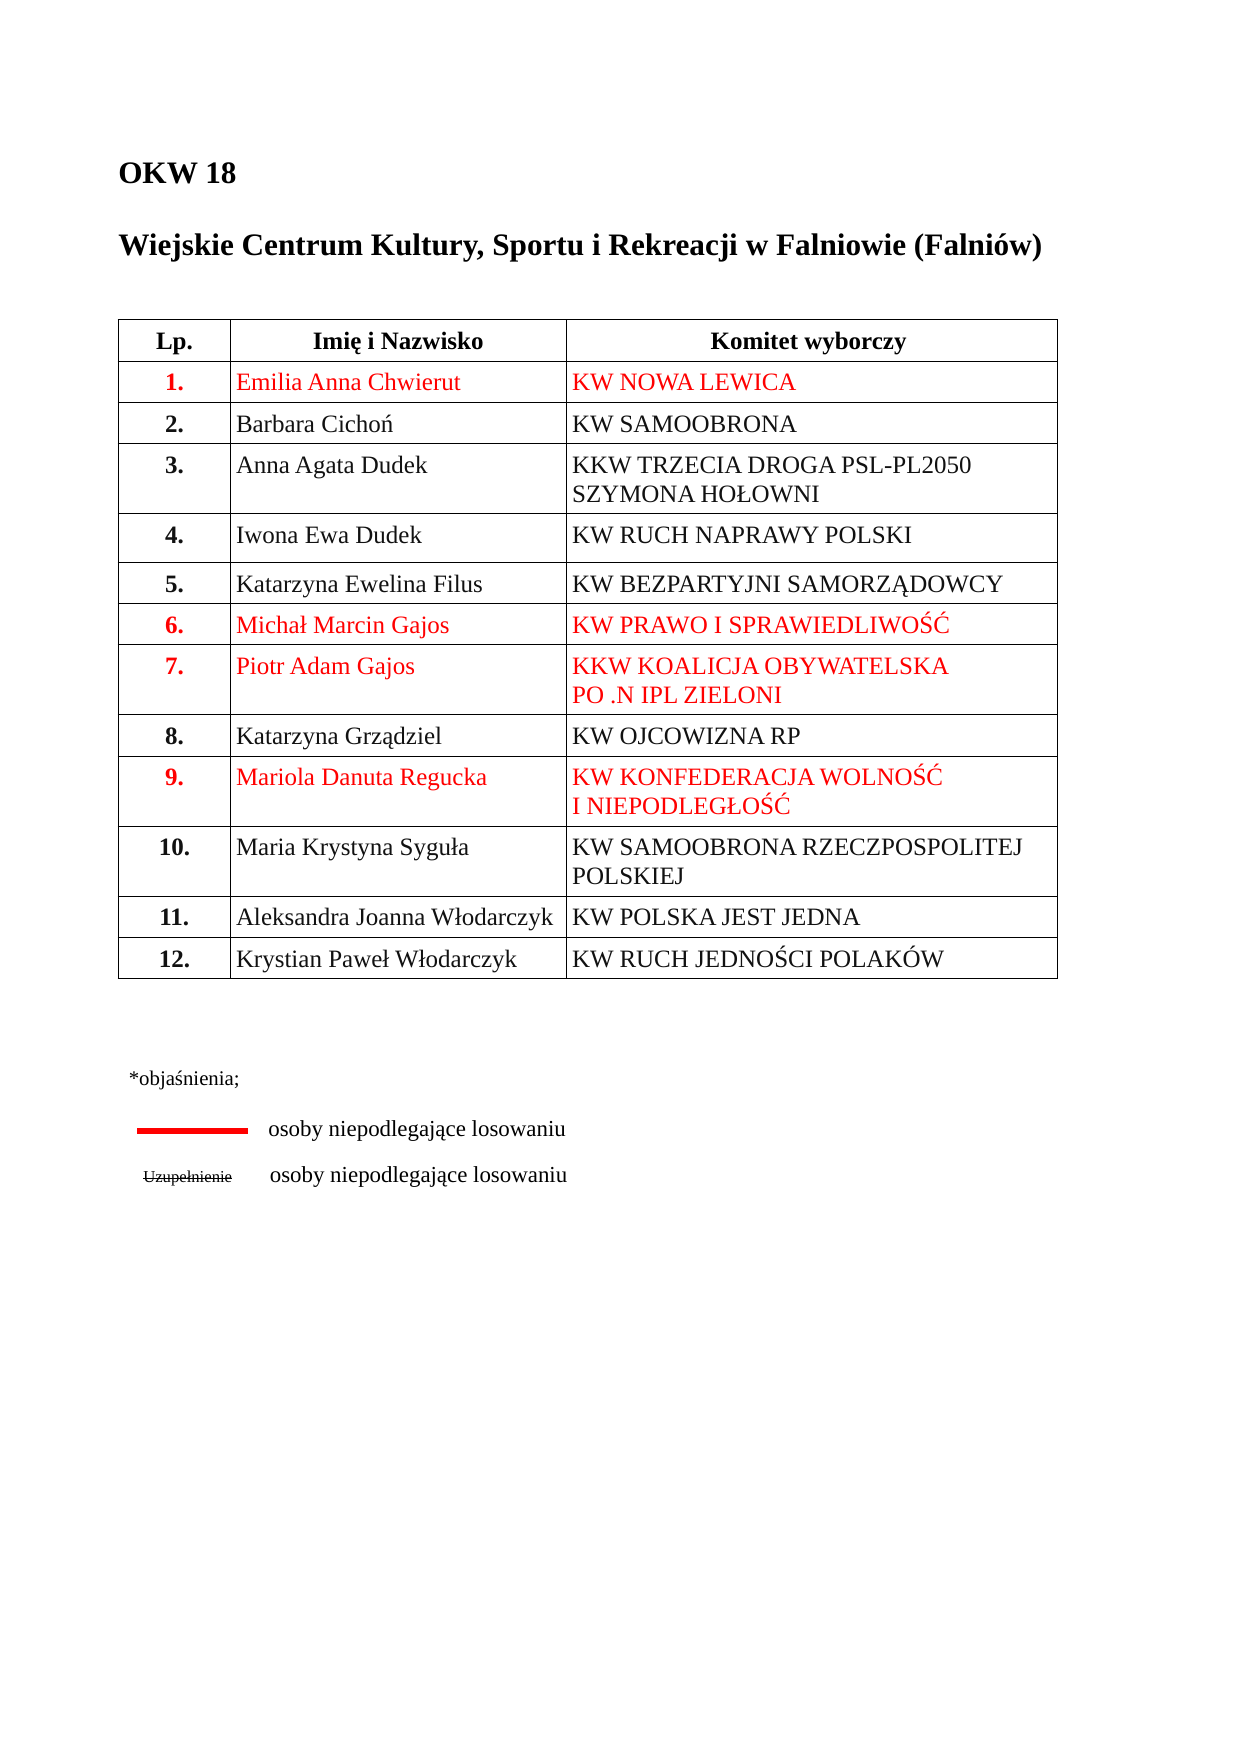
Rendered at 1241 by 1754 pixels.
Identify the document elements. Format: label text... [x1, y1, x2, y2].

table_cell Piotr Adam Gajos [231, 645, 566, 714]
table_cell KW NOWA LEWICA [567, 362, 1057, 402]
table_cell KKW KOALICJA OBYWATELSKA PO .N IPL ZIELONI [567, 645, 1057, 714]
table_cell Iwona Ewa Dudek [231, 514, 566, 562]
table_cell Barbara Cichoń [231, 403, 566, 443]
table_cell 10. [119, 827, 230, 896]
table_cell KW RUCH JEDNOŚCI POLAKÓW [567, 938, 1057, 978]
table_cell Katarzyna Ewelina Filus [231, 563, 566, 603]
table_cell 1. [119, 362, 230, 402]
table_cell 8. [119, 715, 230, 756]
table_cell Michał Marcin Gajos [231, 604, 566, 644]
table_cell KW BEZPARTYJNI SAMORZĄDOWCY [567, 563, 1057, 603]
table_cell 2. [119, 403, 230, 443]
table_cell 11. [119, 897, 230, 937]
table_cell KW SAMOOBRONA [567, 403, 1057, 443]
table_cell 7. [119, 645, 230, 714]
text Wiejskie Centrum Kultury, Sportu i Rekreacji w Falniowie (Falniów) [118, 226, 1122, 262]
table_cell 3. [119, 444, 230, 513]
table_cell KW POLSKA JEST JEDNA [567, 897, 1057, 937]
table_cell 12. [119, 938, 230, 978]
table_cell 9. [119, 757, 230, 826]
text Uzupełnienie osoby niepodlegające losowaniu [118, 1161, 1122, 1188]
table_cell 4. [119, 514, 230, 562]
table_cell 5. [119, 563, 230, 603]
table_cell Katarzyna Grządziel [231, 715, 566, 756]
table_cell Maria Krystyna Syguła [231, 827, 566, 896]
table_cell Krystian Paweł Włodarczyk [231, 938, 566, 978]
table_cell Anna Agata Dudek [231, 444, 566, 513]
table_cell KW KONFEDERACJA WOLNOŚĆ I NIEPODLEGŁOŚĆ [567, 757, 1057, 826]
text OKW 18 [118, 154, 1122, 190]
table_cell Aleksandra Joanna Włodarczyk [231, 897, 566, 937]
table_header Imię i Nazwisko [231, 320, 566, 361]
table_cell KKW TRZECIA DROGA PSL-PL2050 SZYMONA HOŁOWNI [567, 444, 1057, 513]
table_cell KW OJCOWIZNA RP [567, 715, 1057, 756]
text *objaśnienia; [118, 1065, 1122, 1089]
text osoby niepodlegające losowaniu [118, 1113, 1122, 1142]
table_cell KW RUCH NAPRAWY POLSKI [567, 514, 1057, 562]
table_header Lp. [119, 320, 230, 361]
table_cell 6. [119, 604, 230, 644]
table_cell Mariola Danuta Regucka [231, 757, 566, 826]
table_cell Emilia Anna Chwierut [231, 362, 566, 402]
table_header Komitet wyborczy [567, 320, 1057, 361]
table_cell KW SAMOOBRONA RZECZPOSPOLITEJ POLSKIEJ [567, 827, 1057, 896]
table_cell KW PRAWO I SPRAWIEDLIWOŚĆ [567, 604, 1057, 644]
